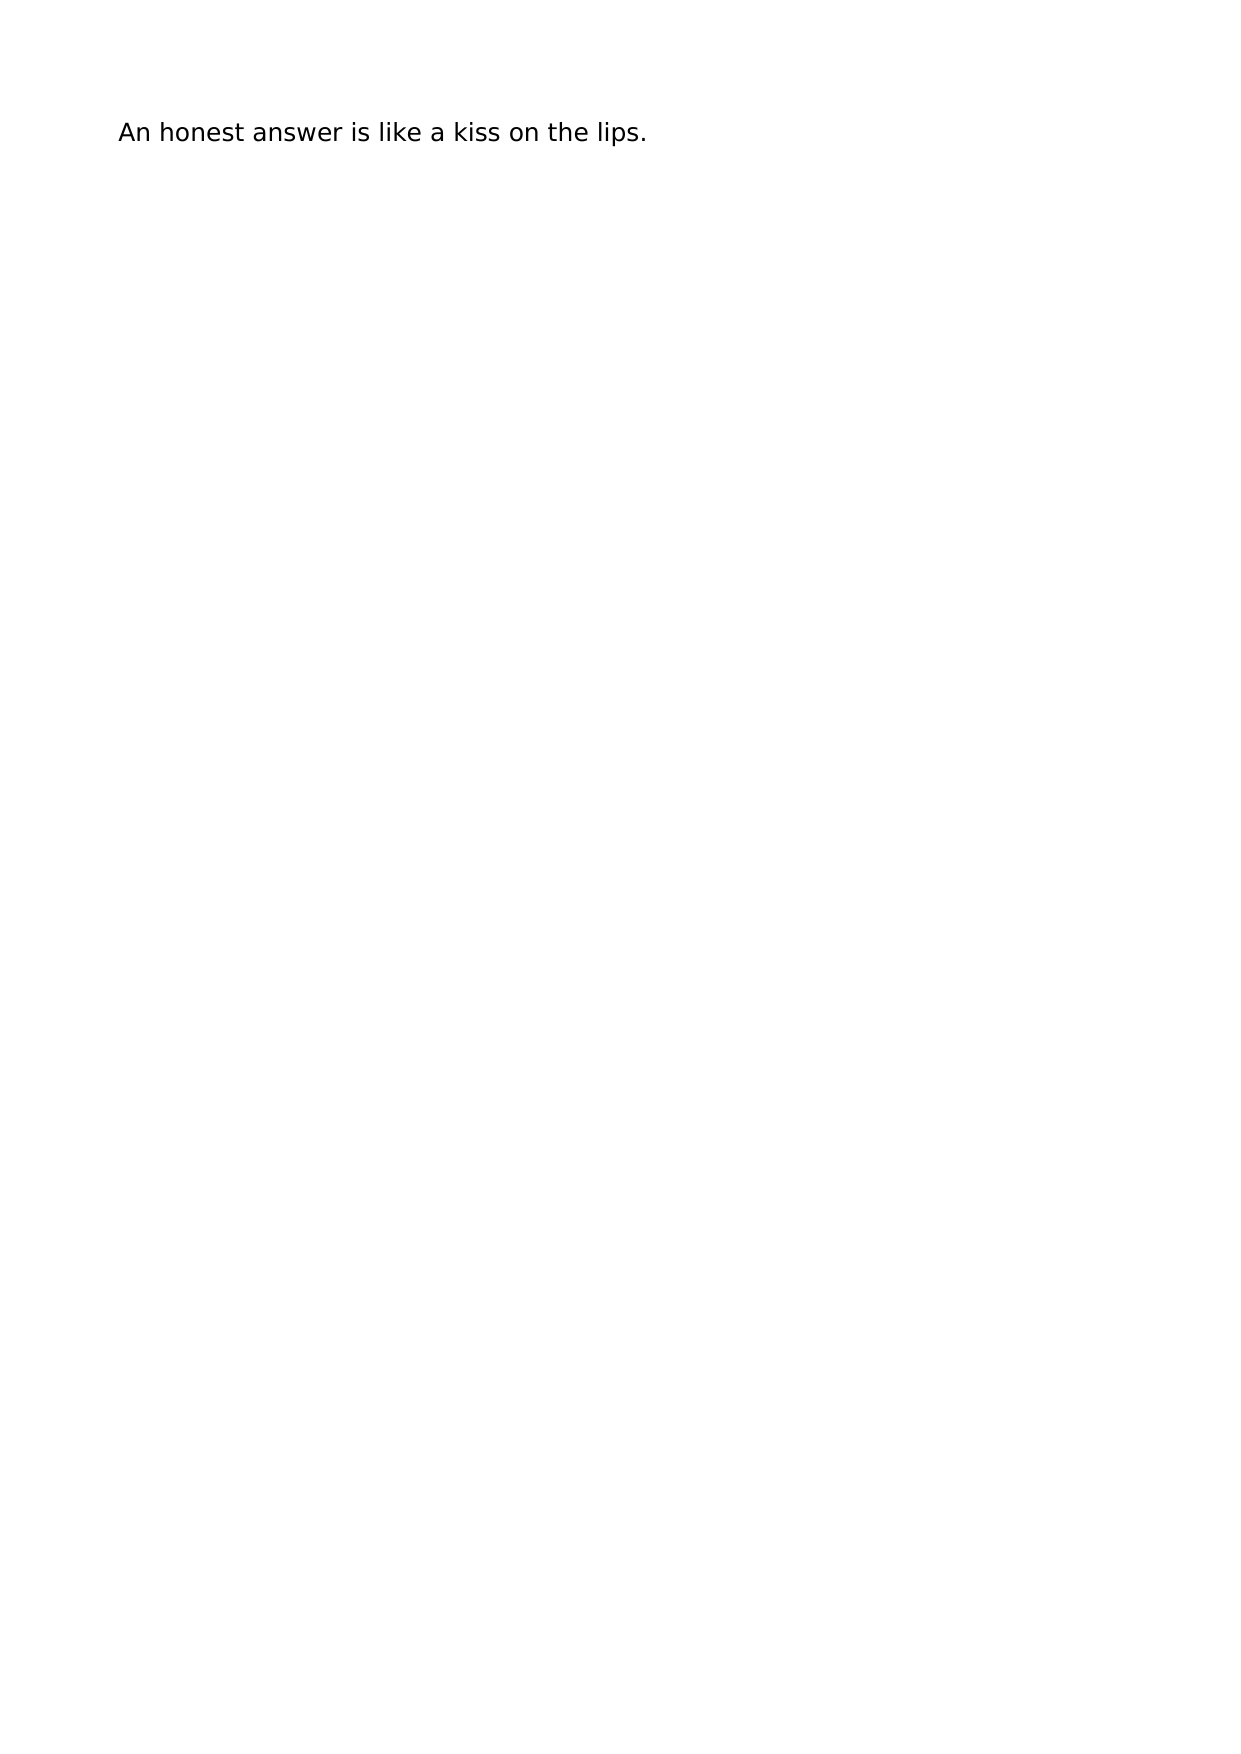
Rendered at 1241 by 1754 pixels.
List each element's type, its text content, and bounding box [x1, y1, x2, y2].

text An honest answer is like a kiss on the lips. [118, 118, 1122, 147]
